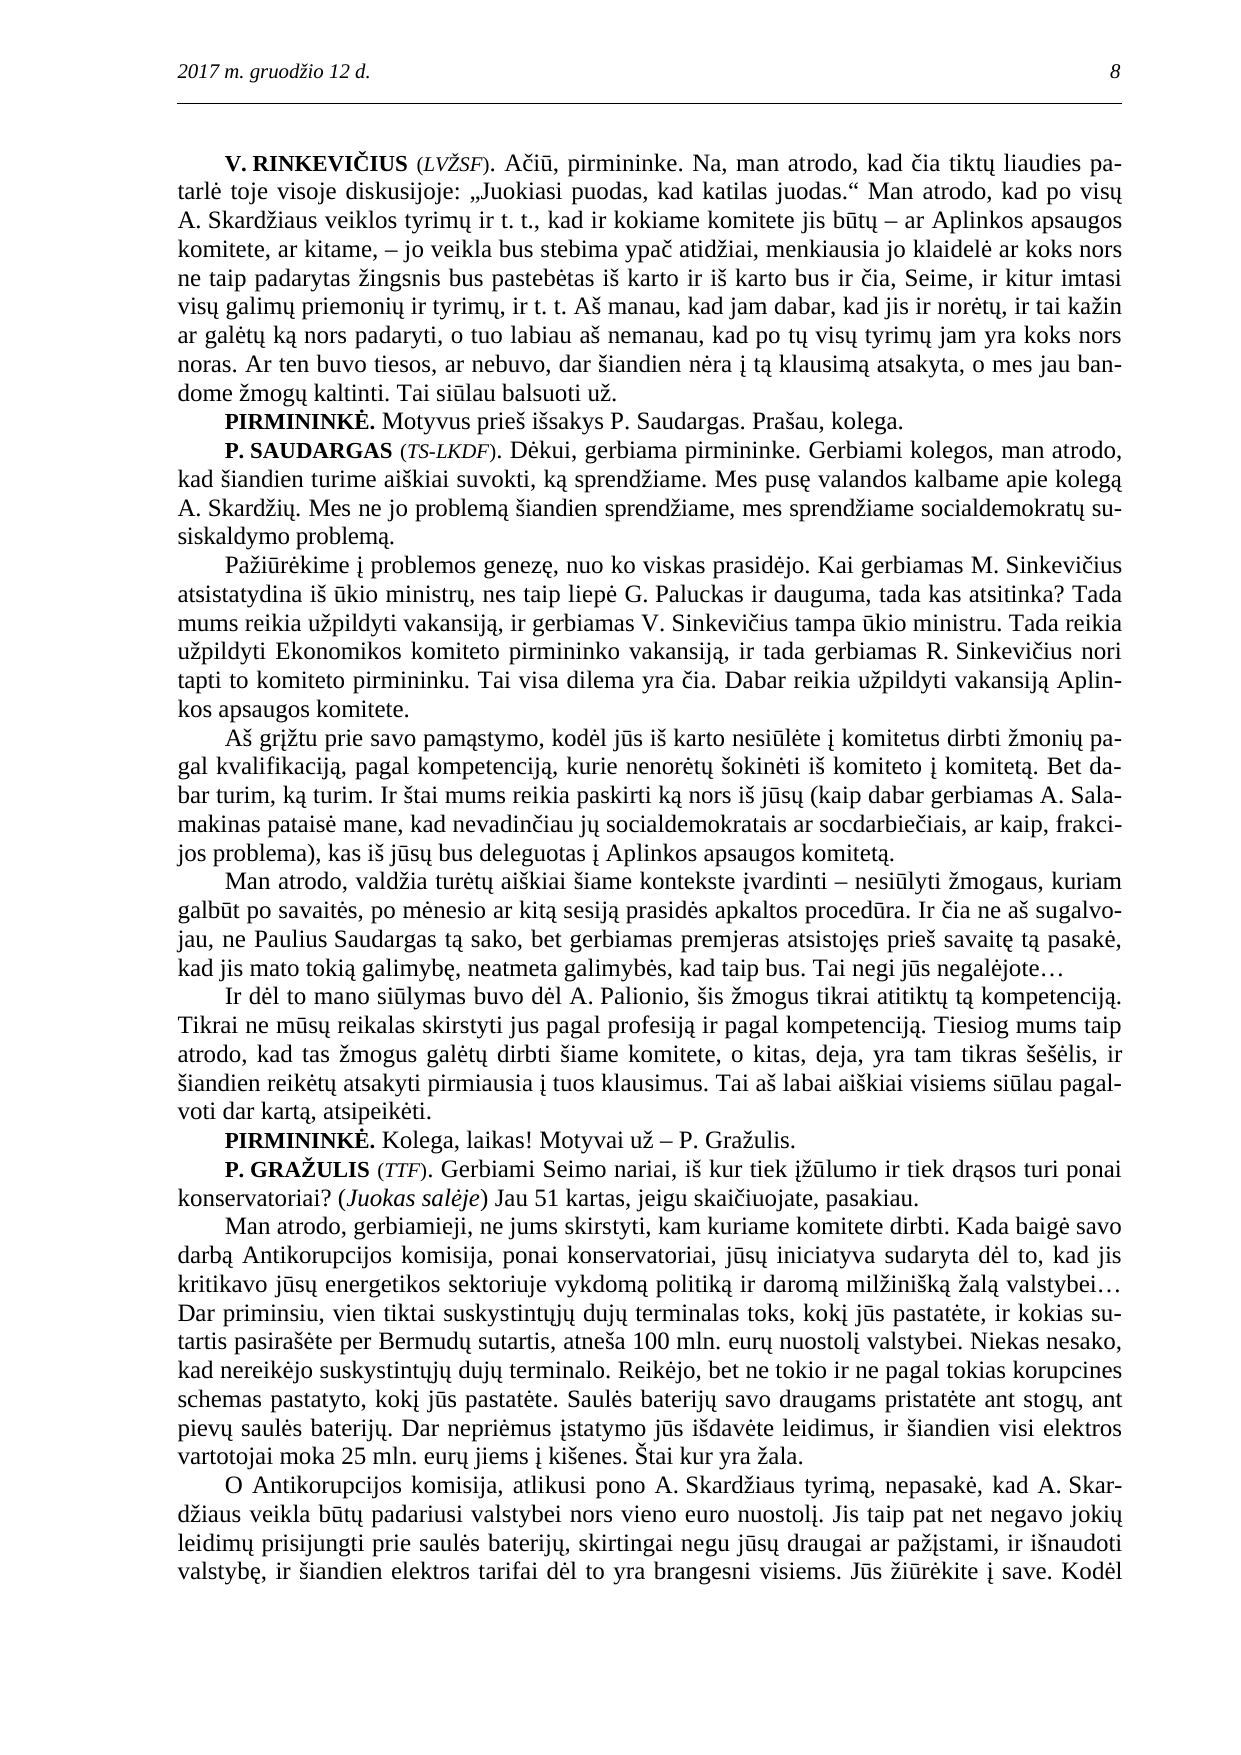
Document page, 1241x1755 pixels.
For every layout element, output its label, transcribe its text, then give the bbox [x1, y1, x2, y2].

text Pa­žiū­rė­ki­me į pro­ble­mos ge­ne­zę, nuo ko vis­kas pra­si­dė­jo. Kai ger­bia­mas M. Sin­ke­vi­čius at­si­sta­ty­di­na iš ūkio mi­nist­rų, nes taip lie­pė G. Pa­luc­kas ir dau­gu­ma, ta­da kas at­si­tin­ka? Ta­da mums rei­kia už­pil­dy­ti va­kan­si­ją, ir ger­bia­mas V. Sin­ke­vi­čius tam­pa ūkio mi­nist­ru. Ta­da rei­kia už­pil­dy­ti Eko­no­mi­kos ko­mi­te­to pir­mi­nin­ko va­kan­si­ją, ir ta­da ger­bia­mas R. Sin­ke­vi­čius no­ri tap­ti to ko­mi­te­to pir­mi­nin­ku. Tai vi­sa di­le­ma yra čia. Da­bar rei­kia už­pil­dy­ti va­kan­si­ją Ap­lin­kos ap­sau­gos ko­mi­te­te. [177, 550, 1122, 723]
text O An­ti­ko­rup­ci­jos ko­mi­si­ja, at­li­ku­si po­no A. Skar­džiaus ty­ri­mą, ne­pa­sa­kė, kad A. Skar­džiaus veik­la bū­tų pa­da­riu­si vals­ty­bei nors vie­no eu­ro nuos­to­lį. Jis taip pat net ne­ga­vo jo­kių lei­di­mų pri­si­jung­ti prie sau­lės ba­te­ri­jų, skir­tin­gai ne­gu jū­sų drau­gai ar pa­žįs­ta­mi, ir iš­nau­do­ti vals­ty­bę, ir šian­dien elek­tros ta­ri­fai dėl to yra bran­ges­ni vi­siems. Jūs žiū­rė­ki­te į sa­ve. Ko­dėl [177, 1470, 1122, 1585]
text Man at­ro­do, ger­bia­mie­ji, ne jums skirs­ty­ti, kam ku­ria­me ko­mi­te­te dirb­ti. Ka­da bai­gė sa­vo dar­bą An­ti­ko­rup­ci­jos ko­mi­si­ja, po­nai kon­ser­va­to­riai, jū­sų ini­cia­ty­va su­da­ry­ta dėl to, kad jis kri­ti­ka­vo jū­sų ener­ge­ti­kos sek­to­riu­je vyk­do­mą po­li­ti­ką ir da­ro­mą mil­ži­niš­ką ža­lą vals­ty­bei… Dar pri­min­siu, vien tik­tai su­skys­tin­tų­jų du­jų ter­mi­na­las toks, ko­kį jūs pa­sta­tė­te, ir ko­kias su­tar­tis pa­si­ra­šė­te per Ber­mu­dų su­tar­tis, at­ne­ša 100 mln. eu­rų nuos­to­lį vals­ty­bei. Nie­kas ne­sa­ko, kad ne­rei­kė­jo su­skys­tin­tų­jų du­jų ter­mi­na­lo. Rei­kė­jo, bet ne to­kio ir ne pa­gal to­kias ko­rup­ci­nes sche­mas pa­sta­ty­to, ko­kį jūs pa­sta­tė­te. Sau­lės ba­te­ri­jų sa­vo drau­gams pri­sta­tė­te ant sto­gų, ant pie­vų sau­lės ba­te­ri­jų. Dar ne­pri­ėmus įsta­ty­mo jūs iš­da­vė­te lei­di­mus, ir šian­dien vi­si elek­tros var­to­to­jai mo­ka 25 mln. eu­rų jiems į ki­še­nes. Štai kur yra ža­la. [177, 1211, 1122, 1470]
text PIRMININKĖ. Ko­le­ga, lai­kas! Mo­ty­vai už – P. Gra­žu­lis. [177, 1125, 1122, 1154]
text P. GRAŽULIS (TTF). Ger­bia­mi Sei­mo na­riai, iš kur tiek įžū­lu­mo ir tiek drą­sos tu­ri po­nai kon­ser­va­to­riai? (Juo­kas sa­lė­je) Jau 51 kar­tas, jei­gu skai­čiuo­ja­te, pa­sa­kiau. [177, 1154, 1122, 1211]
text Ir dėl to ma­no siū­ly­mas bu­vo dėl A. Pa­lio­nio, šis žmo­gus tik­rai ati­tik­tų tą kom­pe­ten­ci­ją. Tik­rai ne mū­sų rei­ka­las skirs­ty­ti jus pa­gal pro­fe­si­ją ir pa­gal kom­pe­ten­ci­ją. Tie­siog mums taip at­ro­do, kad tas žmo­gus ga­lė­tų dirb­ti šia­me ko­mi­te­te, o ki­tas, de­ja, yra tam tik­ras še­šė­lis, ir šian­dien rei­kė­tų at­sa­ky­ti pir­miau­sia į tuos klau­si­mus. Tai aš la­bai aiš­kiai vi­siems siū­lau pa­gal­vo­ti dar kar­tą, at­si­pei­kė­ti. [177, 981, 1122, 1125]
text Aš grįž­tu prie sa­vo pa­mąs­ty­mo, ko­dėl jūs iš kar­to ne­siū­lė­te į ko­mi­te­tus dirb­ti žmo­nių pa­gal kva­li­fi­ka­ci­ją, pa­gal kom­pe­ten­ci­ją, ku­rie ne­no­rė­tų šo­ki­nė­ti iš ko­mi­te­to į ko­mi­te­tą. Bet da­bar tu­rim, ką tu­rim. Ir štai mums rei­kia pa­skir­ti ką nors iš jū­sų (kaip da­bar ger­bia­mas A. Sa­la­ma­ki­nas pa­tai­sė ma­ne, kad ne­va­din­čiau jų so­cial­de­mok­ra­tais ar soc­dar­bie­čiais, ar kaip, frak­ci­jos pro­ble­ma), kas iš jū­sų bus de­le­guo­tas į Ap­lin­kos ap­sau­gos ko­mi­te­tą. [177, 723, 1122, 866]
text P. SAUDARGAS (TS-LKDF). Dė­kui, ger­bia­ma pir­mi­nin­ke. Ger­bia­mi ko­le­gos, man at­ro­do, kad šian­dien tu­ri­me aiš­kiai su­vok­ti, ką spren­džia­me. Mes pu­sę va­lan­dos kal­ba­me apie ko­le­gą A. Skar­džių. Mes ne jo pro­ble­mą šian­dien spren­džia­me, mes spren­džia­me so­cial­de­mok­ra­tų su­si­skal­dy­mo pro­ble­mą. [177, 435, 1122, 550]
text PIRMININKĖ. Mo­ty­vus prieš iš­sa­kys P. Sau­dar­gas. Pra­šau, ko­le­ga. [177, 406, 1122, 435]
text V. RINKEVIČIUS (LVŽSF). Ačiū, pir­mi­nin­ke. Na, man at­ro­do, kad čia tik­tų liau­dies pa­tar­lė to­je vi­so­je dis­ku­si­jo­je: „Juo­kia­si puo­das, kad ka­ti­las juo­das.“ Man at­ro­do, kad po vi­sų A. Skar­džiaus veik­los ty­ri­mų ir t. t., kad ir ko­kia­me ko­mi­te­te jis bū­tų – ar Ap­lin­kos ap­sau­gos ko­mi­te­te, ar ki­ta­me, – jo veik­la bus ste­bi­ma ypač ati­džiai, men­kiau­sia jo klai­de­lė ar koks nors ne taip pa­da­ry­tas žings­nis bus pa­ste­bė­tas iš kar­to ir iš kar­to bus ir čia, Sei­me, ir ki­tur im­ta­si vi­sų ga­li­mų prie­mo­nių ir ty­ri­mų, ir t. t. Aš ma­nau, kad jam da­bar, kad jis ir no­rė­tų, ir tai ka­žin ar ga­lė­tų ką nors pa­da­ry­ti, o tuo la­biau aš ne­ma­nau, kad po tų vi­sų ty­ri­mų jam yra koks nors no­ras. Ar ten bu­vo tie­sos, ar ne­bu­vo, dar šian­dien nė­ra į tą klau­si­mą at­sa­ky­ta, o mes jau ban­do­me žmo­gų kal­tin­ti. Tai siū­lau bal­suo­ti už. [177, 148, 1122, 406]
text Man at­ro­do, val­džia tu­rė­tų aiš­kiai šia­me kon­teks­te įvar­din­ti – ne­siū­ly­ti žmo­gaus, ku­riam gal­būt po sa­vai­tės, po mė­ne­sio ar ki­tą se­si­ją pra­si­dės ap­kal­tos pro­ce­dū­ra. Ir čia ne aš su­gal­vo­jau, ne Pau­lius Sau­dar­gas tą sa­ko, bet ger­bia­mas prem­je­ras at­si­sto­jęs prieš sa­vai­tę tą pa­sa­kė, kad jis ma­to to­kią ga­li­my­bę, ne­at­me­ta ga­li­my­bės, kad taip bus. Tai ne­gi jūs ne­ga­lė­jo­te… [177, 866, 1122, 981]
